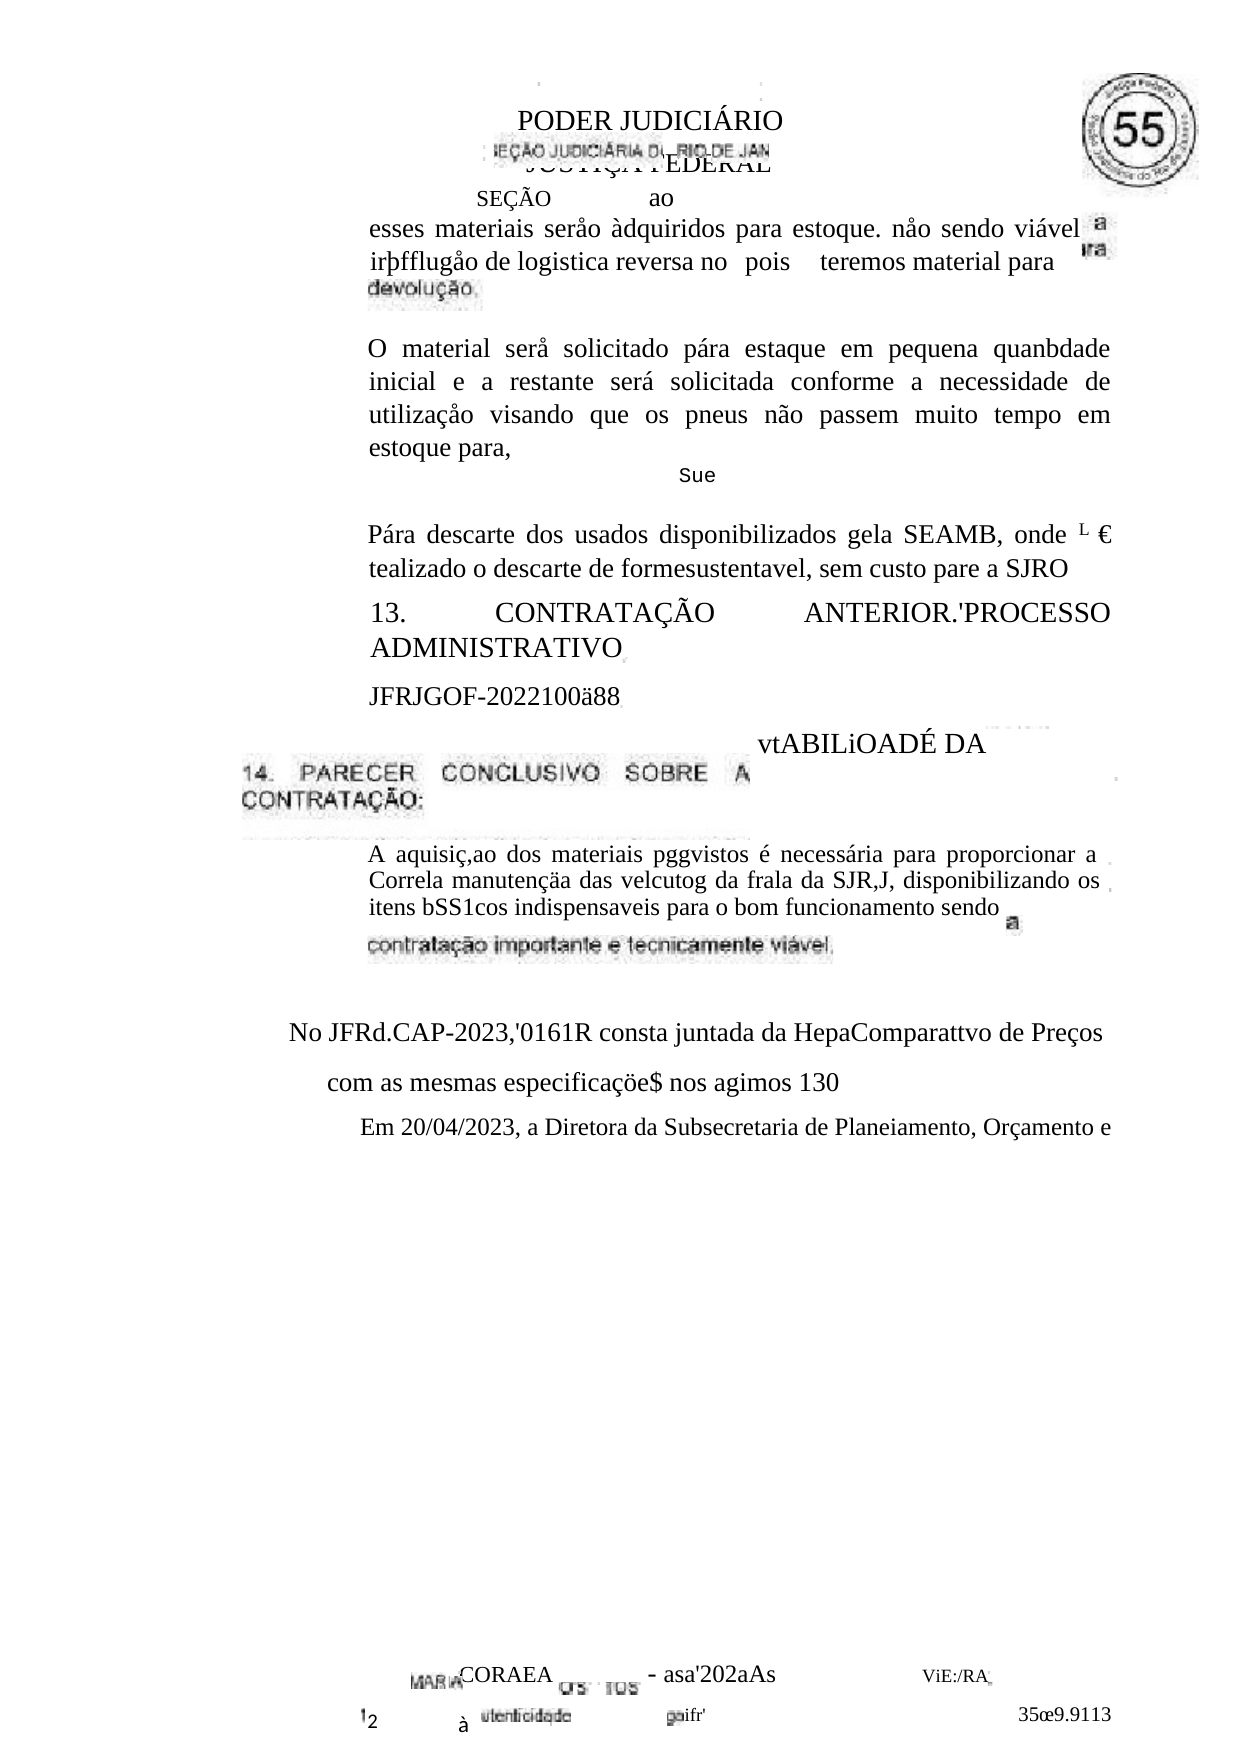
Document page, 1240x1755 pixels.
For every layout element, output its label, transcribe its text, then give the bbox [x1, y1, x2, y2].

text No JFRd.CAP-2023,'0161R consta juntada da HepaComparattvo de Preços [188, 1016, 1103, 1047]
text Sue [283, 465, 1111, 489]
text O material serå solicitado pára estaque em pequena quanbdade inicial e a restante será solicitada conforme a necessidade de utilizaçåo visando que os pneus não passem muito tempo em estoque para, [367, 332, 1111, 463]
text Em 20/04/2023, a Diretora da Subsecretaria de Planeiamento, Orçamento e [183, 1112, 1111, 1141]
text A aquisiç,ao dos materiais pggvistos é necessária para proporcionar a Correla manutençäa das velcutog da frala da SJR,J, disponibilizando os itens bSS1cos indispensaveis para o bom funcionamento sendo [367, 842, 1111, 936]
text JFRJGOF-2022100ä88 [369, 680, 1111, 711]
text esses materiais seråo àdquiridos para estoque. nåo sendo viável irþfflugåo de logistica reversa no pois teremos material para [369, 212, 1111, 277]
text com as mesmas especificaçöe$ nos agimos 130 [327, 1066, 1111, 1097]
text vtABILiOADÉ DA [183, 726, 1108, 839]
subtitle 13. CONTRATAÇÃO ANTERIOR.'PROCESSO ADMINISTRATIVO [370, 595, 1111, 664]
text Pára descarte dos usados disponibilizados gela SEAMB, onde L € tealizado o descarte de formesustentavel, sem custo pare a SJRO [367, 518, 1111, 583]
